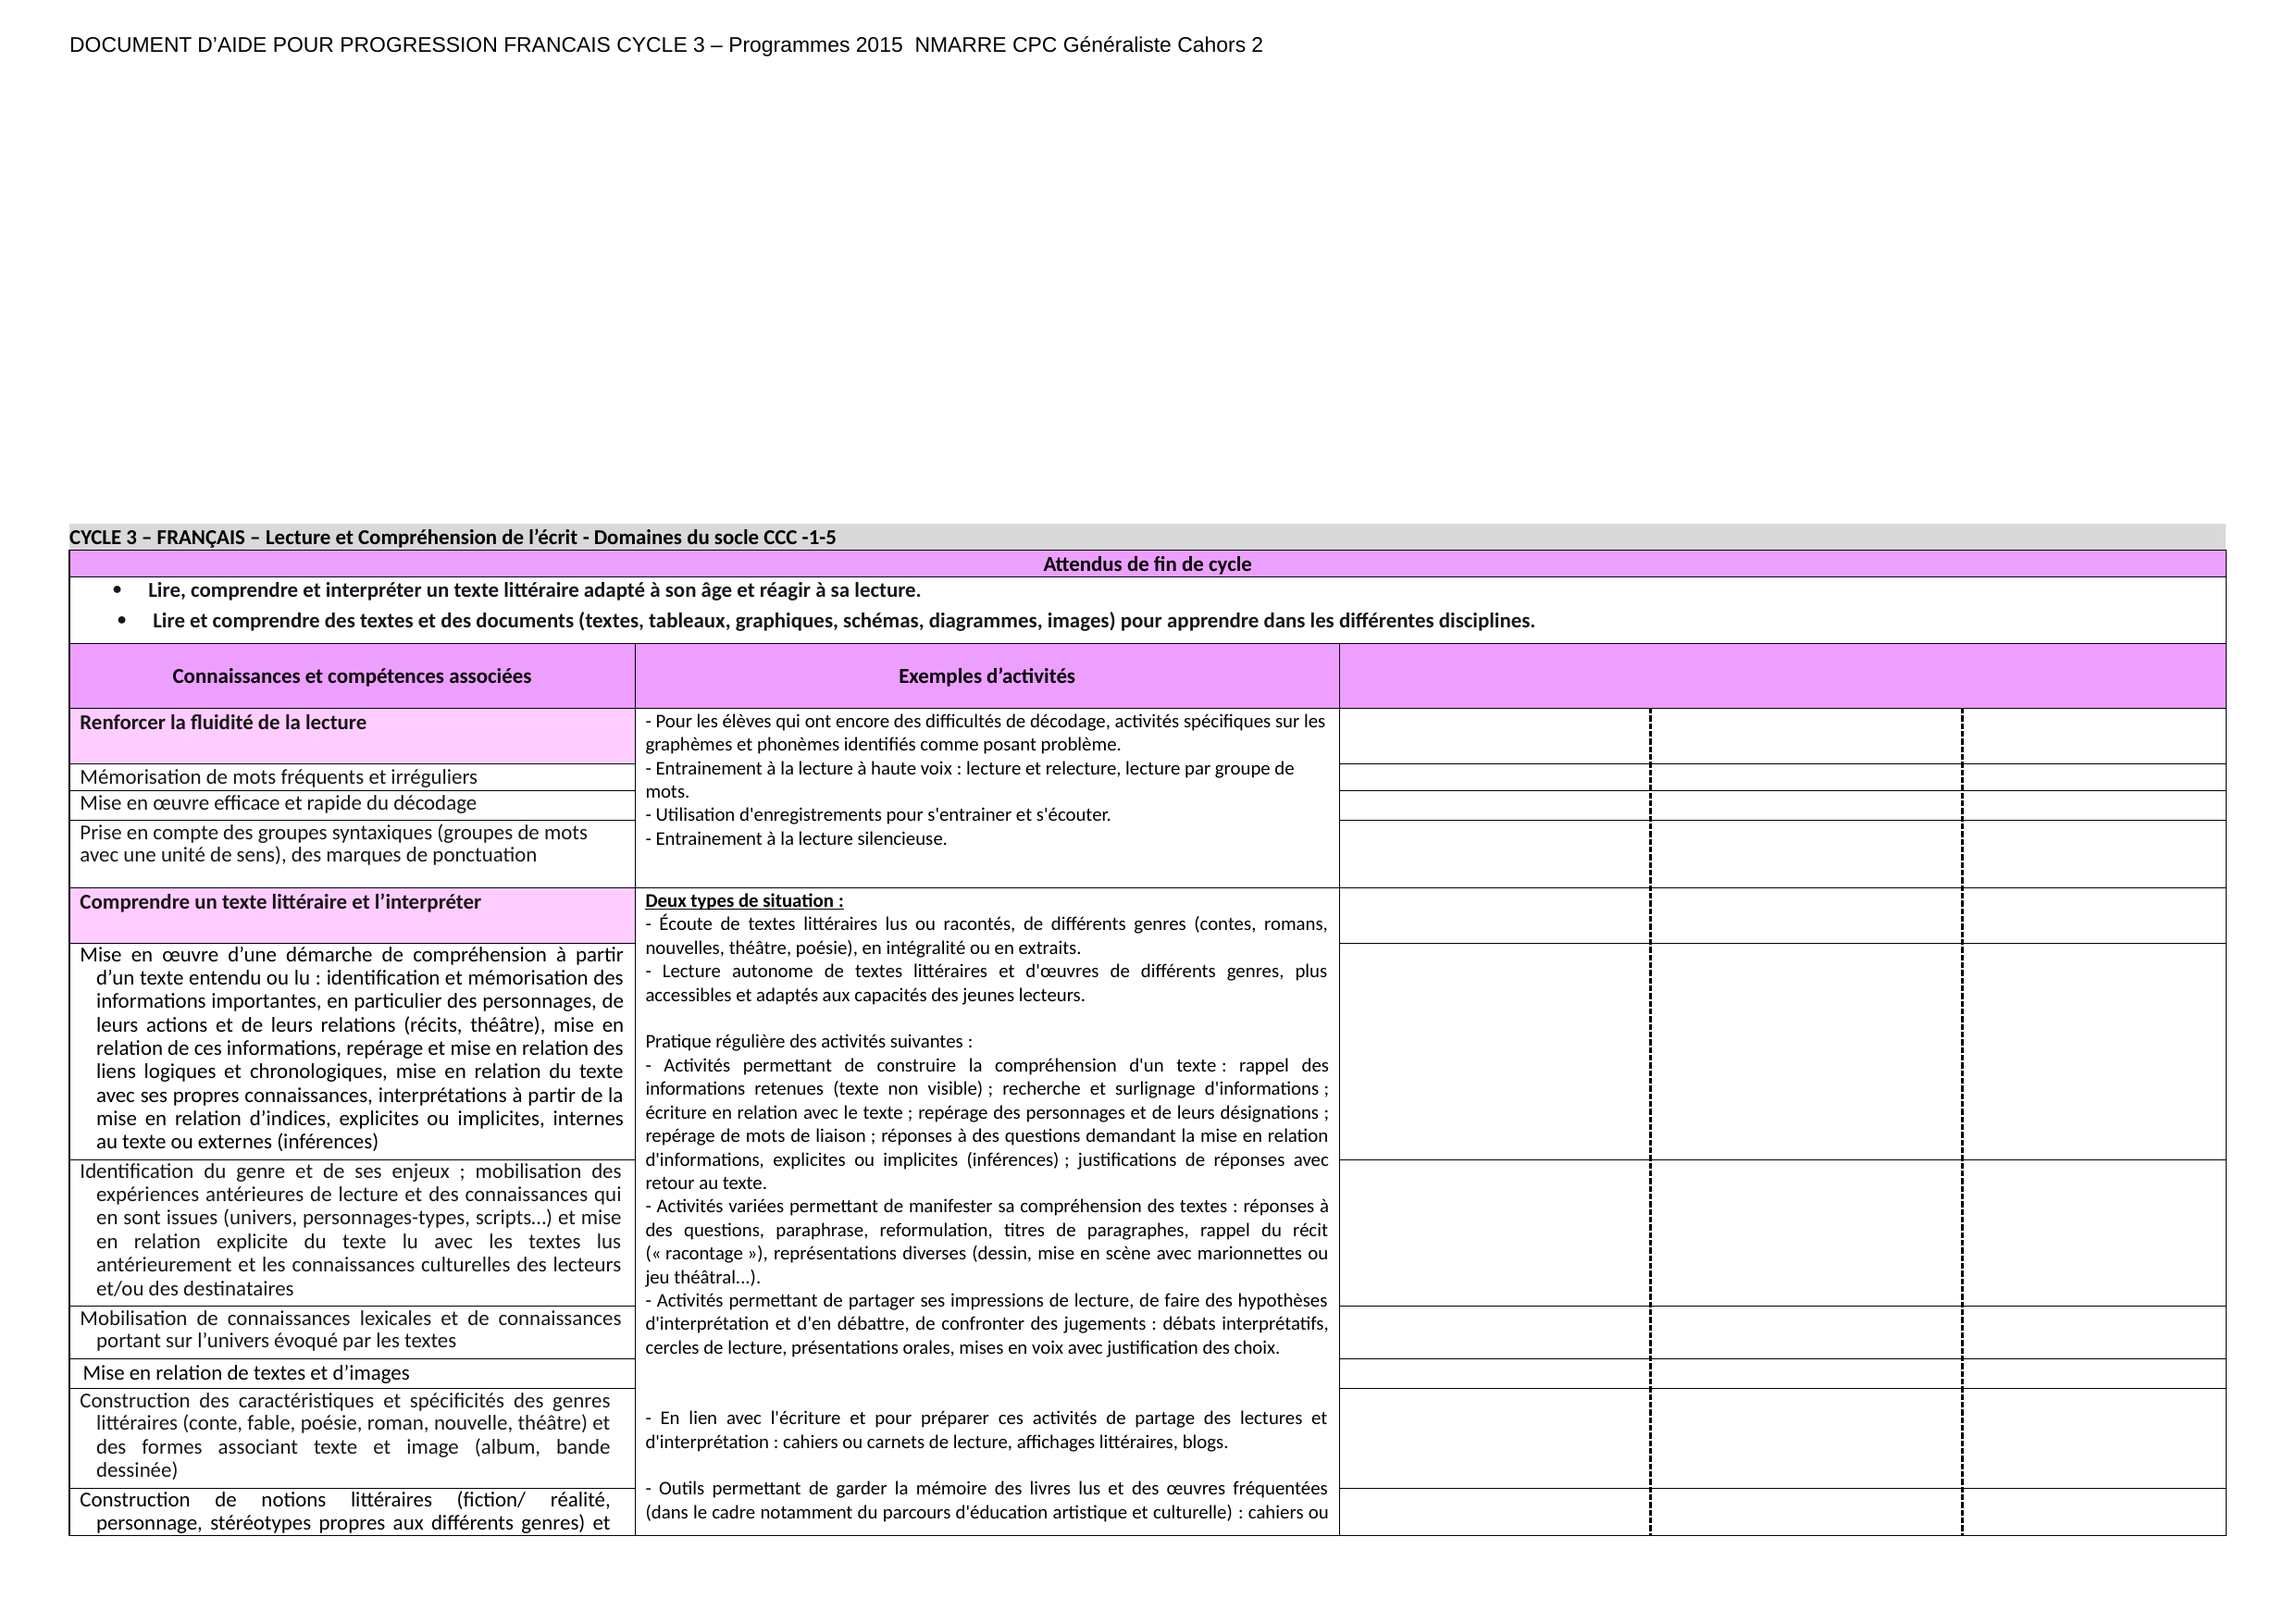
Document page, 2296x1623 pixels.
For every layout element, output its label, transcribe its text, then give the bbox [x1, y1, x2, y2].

table_cell [1962, 888, 2226, 943]
table_cell [1962, 709, 2226, 762]
table_cell [1962, 821, 2226, 887]
table_cell [1651, 1307, 1962, 1358]
text CYCLE 3 – FRANÇAIS – Lecture et Compréhension de l’écrit - Domaines du socle CCC -1-5 [69, 524, 2226, 550]
table_cell - Pour les élèves qui ont encore des difficultés de décodage, activités spécifiques sur les graphèmes et phonèmes identifiés comme posant problème. - Entrainement à la lecture à haute voix : lecture et relecture, lecture par groupe de mots. - Utilisation d'enregistrements pour s'entrainer et s'écouter. - Entrainement à la lecture silencieuse. [636, 709, 1339, 887]
table_cell [1962, 1307, 2226, 1358]
table_cell [1340, 1160, 1651, 1306]
table_cell [1651, 821, 1962, 887]
table_cell Mise en œuvre d’une démarche de compréhension à partir d’un texte entendu ou lu : identification et mémorisation des informations importantes, en particulier des personnages, de leurs actions et de leurs relations (récits, théâtre), mise en relation de ces informations, repérage et mise en relation des liens logiques et chronologiques, mise en relation du texte avec ses propres connaissances, interprétations à partir de la mise en relation d’indices, explicites ou implicites, internes au texte ou externes (inférences) [70, 944, 635, 1159]
table_cell [1340, 709, 1651, 762]
table_cell [1651, 888, 1962, 943]
table_cell Construction de notions littéraires (fiction/ réalité, personnage, stéréotypes propres aux différents genres) et [70, 1489, 635, 1535]
table_cell [1340, 821, 1651, 887]
table_cell [1962, 1160, 2226, 1306]
table_cell Connaissances et compétences associées [70, 644, 635, 708]
table_cell Mise en œuvre efficace et rapide du décodage [70, 791, 635, 820]
table_cell Deux types de situation : - Écoute de textes littéraires lus ou racontés, de différents genres (contes, romans, nouvelles, théâtre, poésie), en intégralité ou en extraits. - Lecture autonome de textes littéraires et d'œuvres de différents genres, plus accessibles et adaptés aux capacités des jeunes lecteurs. Pratique régulière des activités suivantes : - Activités permettant de construire la compréhension d'un texte : rappel des informations retenues (texte non visible) ; recherche et surlignage d'informations ; écriture en relation avec le texte ; repérage des personnages et de leurs désignations ; repérage de mots de liaison ; réponses à des questions demandant la mise en relation d'informations, explicites ou implicites (inférences) ; justifications de réponses avec retour au texte. - Activités variées permettant de manifester sa compréhension des textes : réponses à des questions, paraphrase, reformulation, titres de paragraphes, rappel du récit (« racontage »), représentations diverses (dessin, mise en scène avec marionnettes ou jeu théâtral...). - Activités permettant de partager ses impressions de lecture, de faire des hypothèses d'interprétation et d'en débattre, de confronter des jugements : débats interprétatifs, cercles de lecture, présentations orales, mises en voix avec justification des choix. - En lien avec l'écriture et pour préparer ces activités de partage des lectures et d'interprétation : cahiers ou carnets de lecture, affichages littéraires, blogs. - Outils permettant de garder la mémoire des livres lus et des œuvres fréquentées (dans le cadre notamment du parcours d'éducation artistique et culturelle) : cahiers ou [636, 888, 1339, 1535]
table_cell [1962, 764, 2226, 790]
table_cell [1651, 1359, 1962, 1388]
table_cell [1651, 1389, 1962, 1487]
table_cell [1340, 1359, 1651, 1388]
table_cell [1651, 1160, 1962, 1306]
table_cell Construction des caractéristiques et spécificités des genres littéraires (conte, fable, poésie, roman, nouvelle, théâtre) et des formes associant texte et image (album, bande dessinée) [70, 1389, 635, 1487]
table_cell [1962, 791, 2226, 820]
table_cell [1651, 764, 1962, 790]
table_cell [1340, 1307, 1651, 1358]
table_cell Identification du genre et de ses enjeux ; mobilisation des expériences antérieures de lecture et des connaissances qui en sont issues (univers, personnages-types, scripts…) et mise en relation explicite du texte lu avec les textes lus antérieurement et les connaissances culturelles des lecteurs et/ou des destinataires [70, 1160, 635, 1306]
table_cell [1340, 1489, 1651, 1535]
table_cell Comprendre un texte littéraire et l’interpréter [70, 888, 635, 943]
table_header Attendus de fin de cycle [70, 551, 2226, 576]
table_cell Exemples d’activités [636, 644, 1339, 708]
table_cell [1340, 888, 1651, 943]
table_cell [1340, 644, 2226, 708]
table_cell Renforcer la fluidité de la lecture [70, 709, 635, 762]
table_cell [1651, 1489, 1962, 1535]
table_cell Lire, comprendre et interpréter un texte littéraire adapté à son âge et réagir à sa lecture. Lire et comprendre des textes et des documents (textes, tableaux, graphiques, schémas, diagrammes, images) pour apprendre dans les différentes disciplines. [70, 577, 2226, 643]
table_cell Mobilisation de connaissances lexicales et de connaissances portant sur l’univers évoqué par les textes [70, 1307, 635, 1358]
table_cell [1340, 764, 1651, 790]
table_cell [1651, 944, 1962, 1159]
table_cell [1340, 944, 1651, 1159]
table_cell [1340, 791, 1651, 820]
table_cell [1962, 1489, 2226, 1535]
table_cell Prise en compte des groupes syntaxiques (groupes de mots avec une unité de sens), des marques de ponctuation [70, 821, 635, 887]
table_cell [1962, 1389, 2226, 1487]
table_cell Mémorisation de mots fréquents et irréguliers [70, 764, 635, 790]
table_cell [1651, 709, 1962, 762]
table_cell [1651, 791, 1962, 820]
table_cell [1962, 1359, 2226, 1388]
table_cell Mise en relation de textes et d’images [70, 1359, 635, 1388]
table_cell [1340, 1389, 1651, 1487]
table_cell [1962, 944, 2226, 1159]
